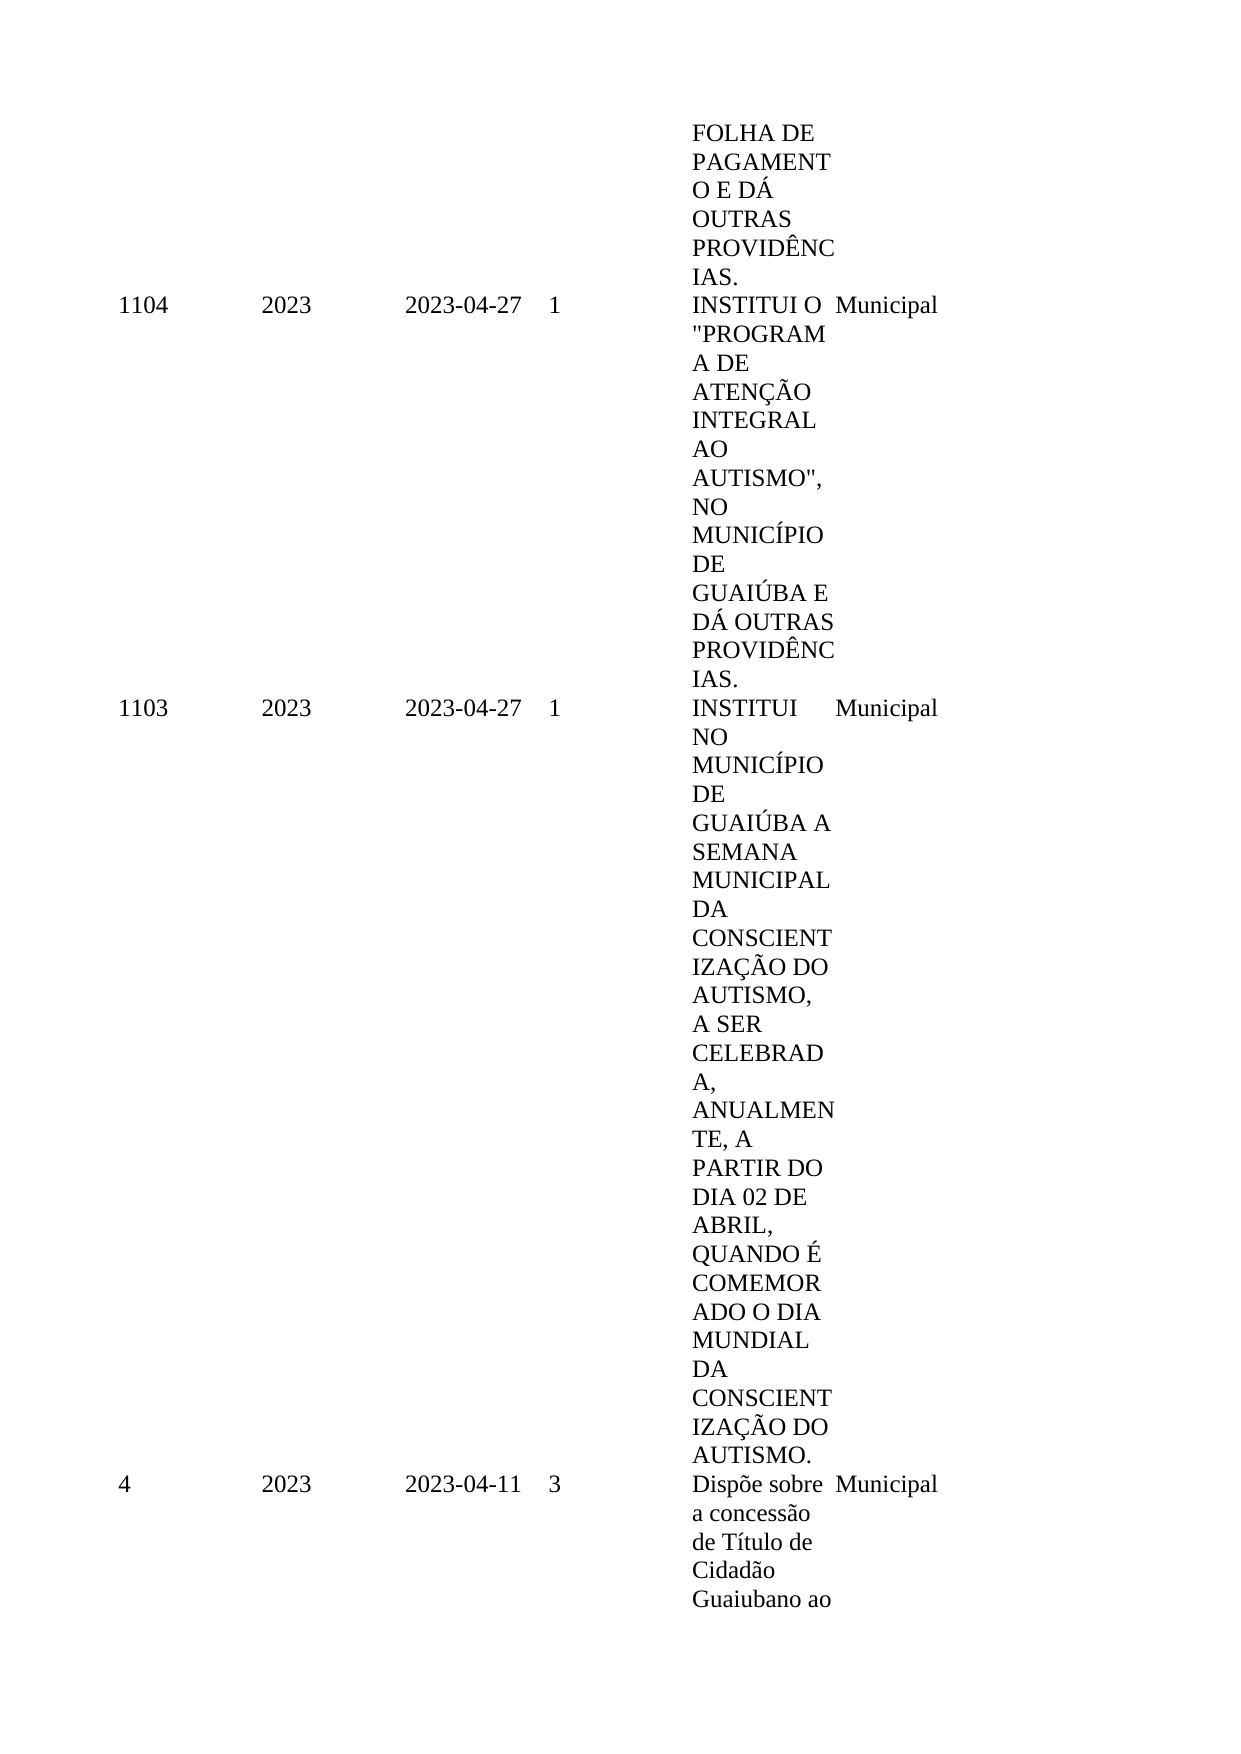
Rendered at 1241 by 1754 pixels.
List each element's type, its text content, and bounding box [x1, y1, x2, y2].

table_cell 1104 [118, 291, 261, 693]
table_cell Municipal [835, 1469, 979, 1613]
table_cell 2023 [261, 1469, 405, 1613]
table_cell [548, 118, 692, 291]
table_cell 1103 [118, 693, 261, 1469]
table_cell [979, 1469, 1122, 1613]
table_cell FOLHA DE PAGAMENTO E DÁ OUTRAS PROVIDÊNCIAS. [692, 118, 835, 291]
table_cell Municipal [835, 291, 979, 693]
table_cell INSTITUI O "PROGRAMA DE ATENÇÃO INTEGRAL AO AUTISMO", NO MUNICÍPIO DE GUAIÚBA E DÁ OUTRAS PROVIDÊNCIAS. [692, 291, 835, 693]
table_cell INSTITUI NO MUNICÍPIO DE GUAIÚBA A SEMANA MUNICIPAL DA CONSCIENTIZAÇÃO DO AUTISMO, A SER CELEBRADA, ANUALMENTE, A PARTIR DO DIA 02 DE ABRIL, QUANDO É COMEMORADO O DIA MUNDIAL DA CONSCIENTIZAÇÃO DO AUTISMO. [692, 693, 835, 1469]
table_cell 3 [548, 1469, 692, 1613]
table_cell [261, 118, 405, 291]
table_cell 1 [548, 291, 692, 693]
table_cell 2023-04-27 [405, 291, 548, 693]
table_cell 2023 [261, 291, 405, 693]
table_cell [979, 291, 1122, 693]
table_cell [118, 118, 261, 291]
table_cell 4 [118, 1469, 261, 1613]
table_cell [835, 118, 979, 291]
table_cell [979, 118, 1122, 291]
table_cell Municipal [835, 693, 979, 1469]
table_cell Dispõe sobre a concessão de Título de Cidadão Guaiubano ao [692, 1469, 835, 1613]
table_cell 1 [548, 693, 692, 1469]
table_cell [979, 693, 1122, 1469]
table_cell 2023-04-11 [405, 1469, 548, 1613]
table_cell [405, 118, 548, 291]
table_cell 2023-04-27 [405, 693, 548, 1469]
table_cell 2023 [261, 693, 405, 1469]
